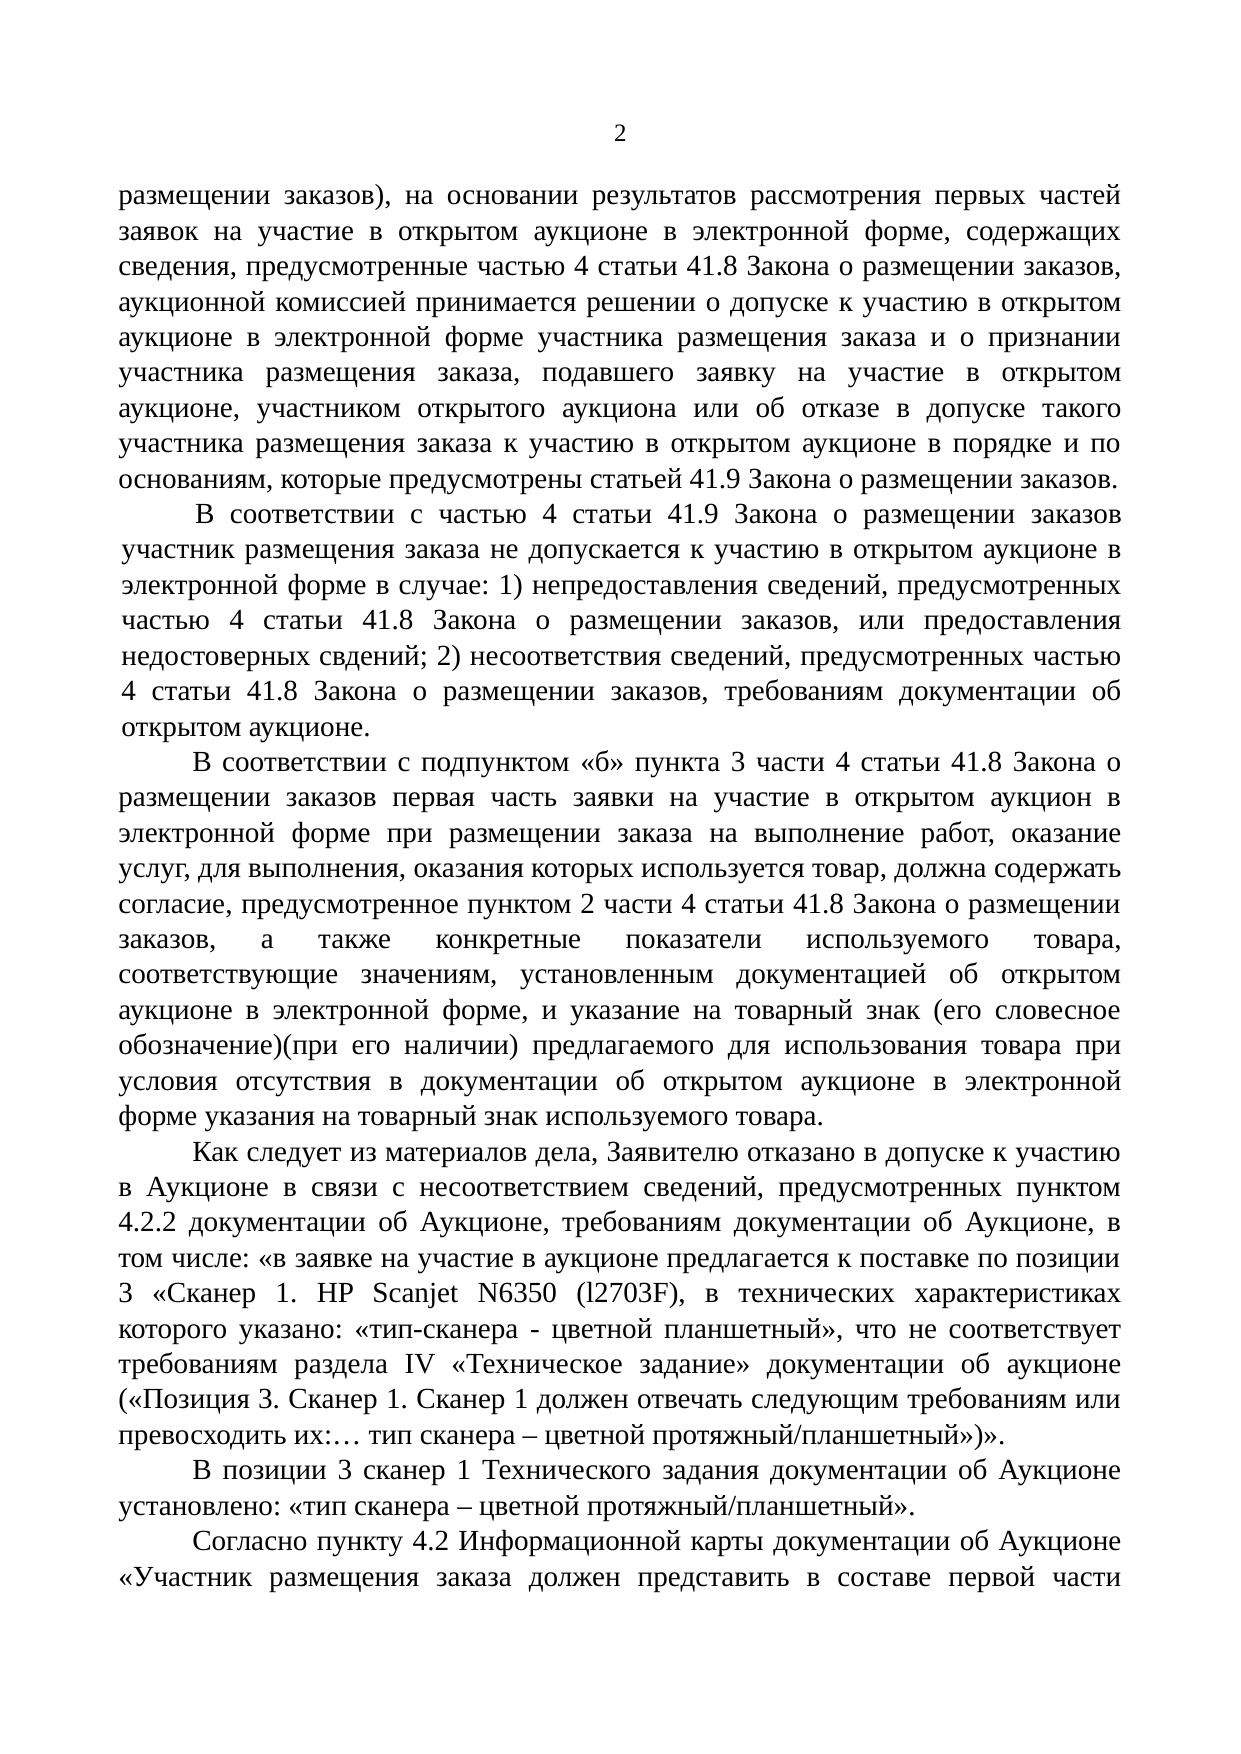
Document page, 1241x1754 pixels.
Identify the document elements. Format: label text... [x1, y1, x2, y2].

text В соответствии с частью 4 статьи 41.9 Закона о размещении заказов участник размещения заказа не допускается к участию в открытом аукционе в электронной форме в случае: 1) непредоставления сведений, предусмотренных частью 4 статьи 41.8 Закона о размещении заказов, или предоставления недостоверных свдений; 2) несоответствия сведений, предусмотренных частью 4 статьи 41.8 Закона о размещении заказов, требованиям документации об открытом аукционе. [121, 495, 1122, 743]
text В соответствии с подпунктом «б» пункта 3 части 4 статьи 41.8 Закона о размещении заказов первая часть заявки на участие в открытом аукцион в электронной форме при размещении заказа на выполнение работ, оказание услуг, для выполнения, оказания которых используется товар, должна содержать согласие, предусмотренное пунктом 2 части 4 статьи 41.8 Закона о размещении заказов, а также конкретные показатели используемого товара, соответствующие значениям, установленным документацией об открытом аукционе в электронной форме, и указание на товарный знак (его словесное обозначение)(при его наличии) предлагаемого для использования товара при условия отсутствия в документации об открытом аукционе в электронной форме указания на товарный знак используемого товара. [118, 743, 1122, 1133]
text Как следует из материалов дела, Заявителю отказано в допуске к участию в Аукционе в связи с несоответствием сведений, предусмотренных пунктом 4.2.2 документации об Аукционе, требованиям документации об Аукционе, в том числе: «в заявке на участие в аукционе предлагается к поставке по позиции 3 «Сканер 1. HP Scanjet N6350 (l2703F), в технических характеристиках которого указано: «тип-сканера - цветной планшетный», что не соответствует требованиям раздела IV «Техническое задание» документации об аукционе («Позиция 3. Сканер 1. Сканер 1 должен отвечать следующим требованиям или превосходить их:… тип сканера – цветной протяжный/планшетный»)». [118, 1133, 1122, 1451]
text Согласно пункту 4.2 Информационной карты документации об Аукционе «Участник размещения заказа должен представить в составе первой части [118, 1522, 1122, 1593]
text В позиции 3 сканер 1 Технического задания документации об Аукционе установлено: «тип сканера – цветной протяжный/планшетный». [118, 1451, 1122, 1522]
text размещении заказов), на основании результатов рассмотрения первых частей заявок на участие в открытом аукционе в электронной форме, содержащих сведения, предусмотренные частью 4 статьи 41.8 Закона о размещении заказов, аукционной комиссией принимается решении о допуске к участию в открытом аукционе в электронной форме участника размещения заказа и о признании участника размещения заказа, подавшего заявку на участие в открытом аукционе, участником открытого аукциона или об отказе в допуске такого участника размещения заказа к участию в открытом аукционе в порядке и по основаниям, которые предусмотрены статьей 41.9 Закона о размещении заказов. [118, 176, 1122, 495]
